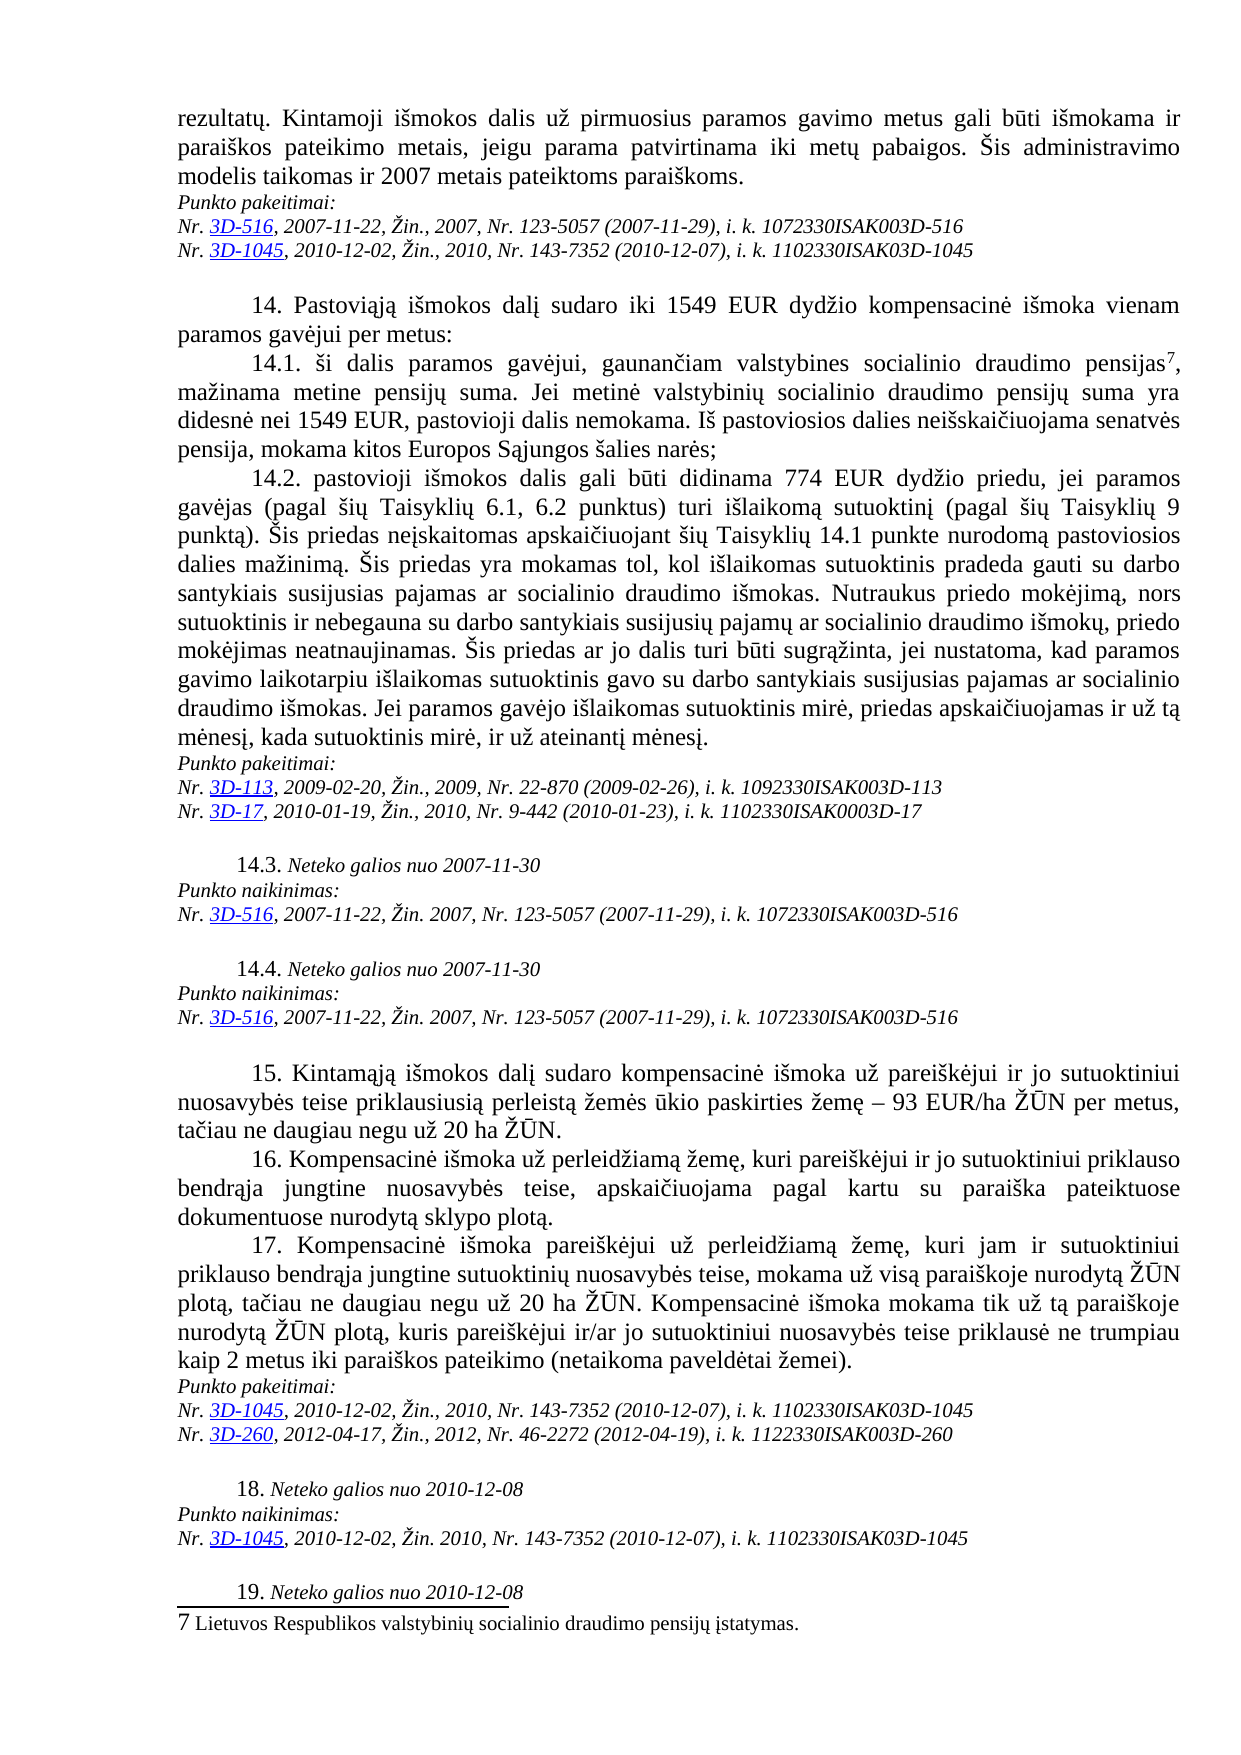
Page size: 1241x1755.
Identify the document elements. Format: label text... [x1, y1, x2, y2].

text 18. Neteko galios nuo 2010-12-08 [177, 1475, 1181, 1502]
text Lietuvos Respublikos valstybinių socialinio draudimo pensijų įstatymas. [177, 1607, 1181, 1636]
text Nr. 3D-516, 2007-11-22, Žin., 2007, Nr. 123-5057 (2007-11-29), i. k. 1072330ISAK003D-516 [177, 214, 1181, 238]
text Nr. 3D-17, 2010-01-19, Žin., 2010, Nr. 9-442 (2010-01-23), i. k. 1102330ISAK0003D-17 [177, 799, 1181, 823]
text 14.1. ši dalis paramos gavėjui, gaunančiam valstybines socialinio draudimo pensijas, mažinama metine pensijų suma. Jei metinė valstybinių socialinio draudimo pensijų suma yra didesnė nei 1549 EUR, pastovioji dalis nemokama. Iš pastoviosios dalies neišskaičiuojama senatvės pensija, mokama kitos Europos Sąjungos šalies narės; [177, 348, 1181, 463]
text 14.2. pastovioji išmokos dalis gali būti didinama 774 EUR dydžio priedu, jei paramos gavėjas (pagal šių Taisyklių 6.1, 6.2 punktus) turi išlaikomą sutuoktinį (pagal šių Taisyklių 9 punktą). Šis priedas neįskaitomas apskaičiuojant šių Taisyklių 14.1 punkte nurodomą pastoviosios dalies mažinimą. Šis priedas yra mokamas tol, kol išlaikomas sutuoktinis pradeda gauti su darbo santykiais susijusias pajamas ar socialinio draudimo išmokas. Nutraukus priedo mokėjimą, nors sutuoktinis ir nebegauna su darbo santykiais susijusių pajamų ar socialinio draudimo išmokų, priedo mokėjimas neatnaujinamas. Šis priedas ar jo dalis turi būti sugrąžinta, jei nustatoma, kad paramos gavimo laikotarpiu išlaikomas sutuoktinis gavo su darbo santykiais susijusias pajamas ar socialinio draudimo išmokas. Jei paramos gavėjo išlaikomas sutuoktinis mirė, priedas apskaičiuojamas ir už tą mėnesį, kada sutuoktinis mirė, ir už ateinantį mėnesį. [177, 463, 1181, 751]
text 19. Neteko galios nuo 2010-12-08 [177, 1578, 1181, 1605]
text Punkto pakeitimai: [177, 1374, 1181, 1398]
text Nr. 3D-1045, 2010-12-02, Žin., 2010, Nr. 143-7352 (2010-12-07), i. k. 1102330ISAK03D-1045 [177, 238, 1181, 262]
text Punkto naikinimas: [177, 1502, 1181, 1526]
text Punkto pakeitimai: [177, 751, 1181, 775]
text Nr. 3D-113, 2009-02-20, Žin., 2009, Nr. 22-870 (2009-02-26), i. k. 1092330ISAK003D-113 [177, 775, 1181, 799]
text 14.4. Neteko galios nuo 2007-11-30 [177, 955, 1181, 981]
text Punkto pakeitimai: [177, 190, 1181, 214]
text Nr. 3D-1045, 2010-12-02, Žin., 2010, Nr. 143-7352 (2010-12-07), i. k. 1102330ISAK03D-1045 [177, 1398, 1181, 1422]
text Punkto naikinimas: [177, 981, 1181, 1005]
text 14. Pastoviąją išmokos dalį sudaro iki 1549 EUR dydžio kompensacinė išmoka vienam paramos gavėjui per metus: [177, 291, 1181, 348]
text 17. Kompensacinė išmoka pareiškėjui už perleidžiamą žemę, kuri jam ir sutuoktiniui priklauso bendrąja jungtine sutuoktinių nuosavybės teise, mokama už visą paraiškoje nurodytą ŽŪN plotą, tačiau ne daugiau negu už 20 ha ŽŪN. Kompensacinė išmoka mokama tik už tą paraiškoje nurodytą ŽŪN plotą, kuris pareiškėjui ir/ar jo sutuoktiniui nuosavybės teise priklausė ne trumpiau kaip 2 metus iki paraiškos pateikimo (netaikoma paveldėtai žemei). [177, 1231, 1181, 1374]
text Nr. 3D-516, 2007-11-22, Žin. 2007, Nr. 123-5057 (2007-11-29), i. k. 1072330ISAK003D-516 [177, 1005, 1181, 1029]
text 16. Kompensacinė išmoka už perleidžiamą žemę, kuri pareiškėjui ir jo sutuoktiniui priklauso bendrąja jungtine nuosavybės teise, apskaičiuojama pagal kartu su paraiška pateiktuose dokumentuose nurodytą sklypo plotą. [177, 1144, 1181, 1231]
text rezultatų. Kintamoji išmokos dalis už pirmuosius paramos gavimo metus gali būti išmokama ir paraiškos pateikimo metais, jeigu parama patvirtinama iki metų pabaigos. Šis administravimo modelis taikomas ir 2007 metais pateiktoms paraiškoms. [177, 103, 1181, 190]
text 15. Kintamąją išmokos dalį sudaro kompensacinė išmoka už pareiškėjui ir jo sutuoktiniui nuosavybės teise priklausiusią perleistą žemės ūkio paskirties žemę – 93 EUR/ha ŽŪN per metus, tačiau ne daugiau negu už 20 ha ŽŪN. [177, 1058, 1181, 1144]
text Nr. 3D-516, 2007-11-22, Žin. 2007, Nr. 123-5057 (2007-11-29), i. k. 1072330ISAK003D-516 [177, 902, 1181, 926]
text Punkto naikinimas: [177, 878, 1181, 902]
text Nr. 3D-260, 2012-04-17, Žin., 2012, Nr. 46-2272 (2012-04-19), i. k. 1122330ISAK003D-260 [177, 1422, 1181, 1446]
text Nr. 3D-1045, 2010-12-02, Žin. 2010, Nr. 143-7352 (2010-12-07), i. k. 1102330ISAK03D-1045 [177, 1526, 1181, 1550]
text 14.3. Neteko galios nuo 2007-11-30 [177, 852, 1181, 878]
